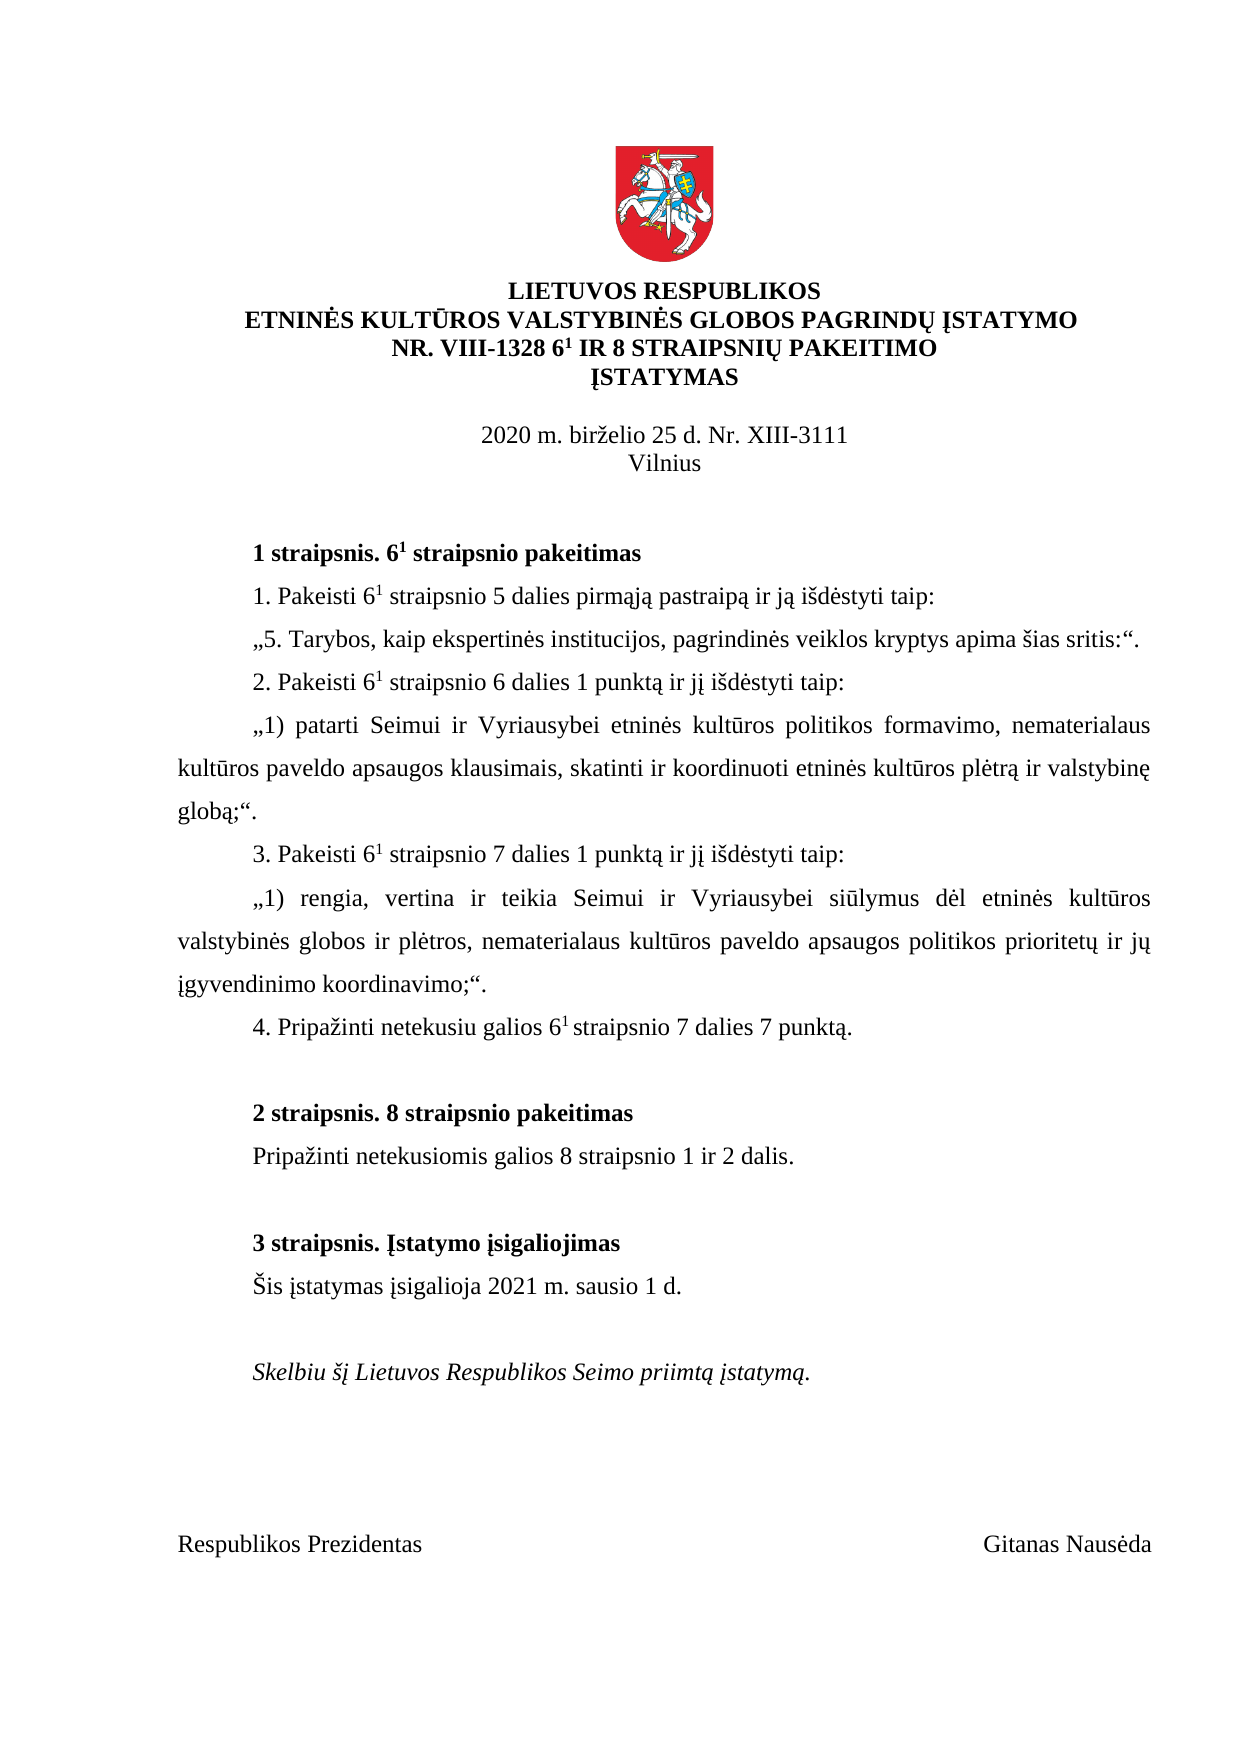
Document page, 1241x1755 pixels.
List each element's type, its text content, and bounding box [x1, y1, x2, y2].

text „1) rengia, vertina ir teikia Seimui ir Vyriausybei siūlymus dėl etninės kultūros valstybinės globos ir plėtros, nematerialaus kultūros paveldo apsaugos politikos prioritetų ir jų įgyvendinimo koordinavimo;“. [177, 883, 1152, 998]
text ĮSTATYMAS [177, 362, 1152, 391]
text 3. Pakeisti 61 straipsnio 7 dalies 1 punktą ir jį išdėstyti taip: [177, 839, 1152, 868]
text „5. Tarybos, kaip ekspertinės institucijos, pagrindinės veiklos kryptys apima šias sritis:“. [177, 624, 1152, 653]
text Skelbiu šį Lietuvos Respublikos Seimo priimtą įstatymą. [177, 1357, 1152, 1386]
text 1 straipsnis. 61 straipsnio pakeitimas [177, 538, 1152, 566]
text LIETUVOS RESPUBLIKOS [177, 276, 1152, 305]
text 2 straipsnis. 8 straipsnio pakeitimas [177, 1098, 1152, 1127]
text „1) patarti Seimui ir Vyriausybei etninės kultūros politikos formavimo, nematerialaus kultūros paveldo apsaugos klausimais, skatinti ir koordinuoti etninės kultūros plėtrą ir valstybinę globą;“. [177, 710, 1152, 825]
text 2020 m. birželio 25 d. Nr. XIII-3111 [177, 420, 1152, 448]
text 4. Pripažinti netekusiu galios 61 straipsnio 7 dalies 7 punktą. [177, 1012, 1152, 1041]
text 1. Pakeisti 61 straipsnio 5 dalies pirmąją pastraipą ir ją išdėstyti taip: [177, 581, 1152, 609]
text Šis įstatymas įsigalioja 2021 m. sausio 1 d. [177, 1271, 1152, 1299]
text 3 straipsnis. Įstatymo įsigaliojimas [177, 1228, 1152, 1256]
text Respublikos Prezidentas Gitanas Nausėda [177, 1529, 1152, 1558]
text 2. Pakeisti 61 straipsnio 6 dalies 1 punktą ir jį išdėstyti taip: [177, 667, 1152, 696]
text ETNINĖS KULTŪROS VALSTYBINĖS GLOBOS PAGRINDŲ ĮSTATYMO NR. VIII-1328 61 IR 8 STRAIPSNIŲ PAKEITIMO [177, 305, 1152, 362]
text Vilnius [177, 448, 1152, 477]
text Pripažinti netekusiomis galios 8 straipsnio 1 ir 2 dalis. [177, 1141, 1152, 1170]
